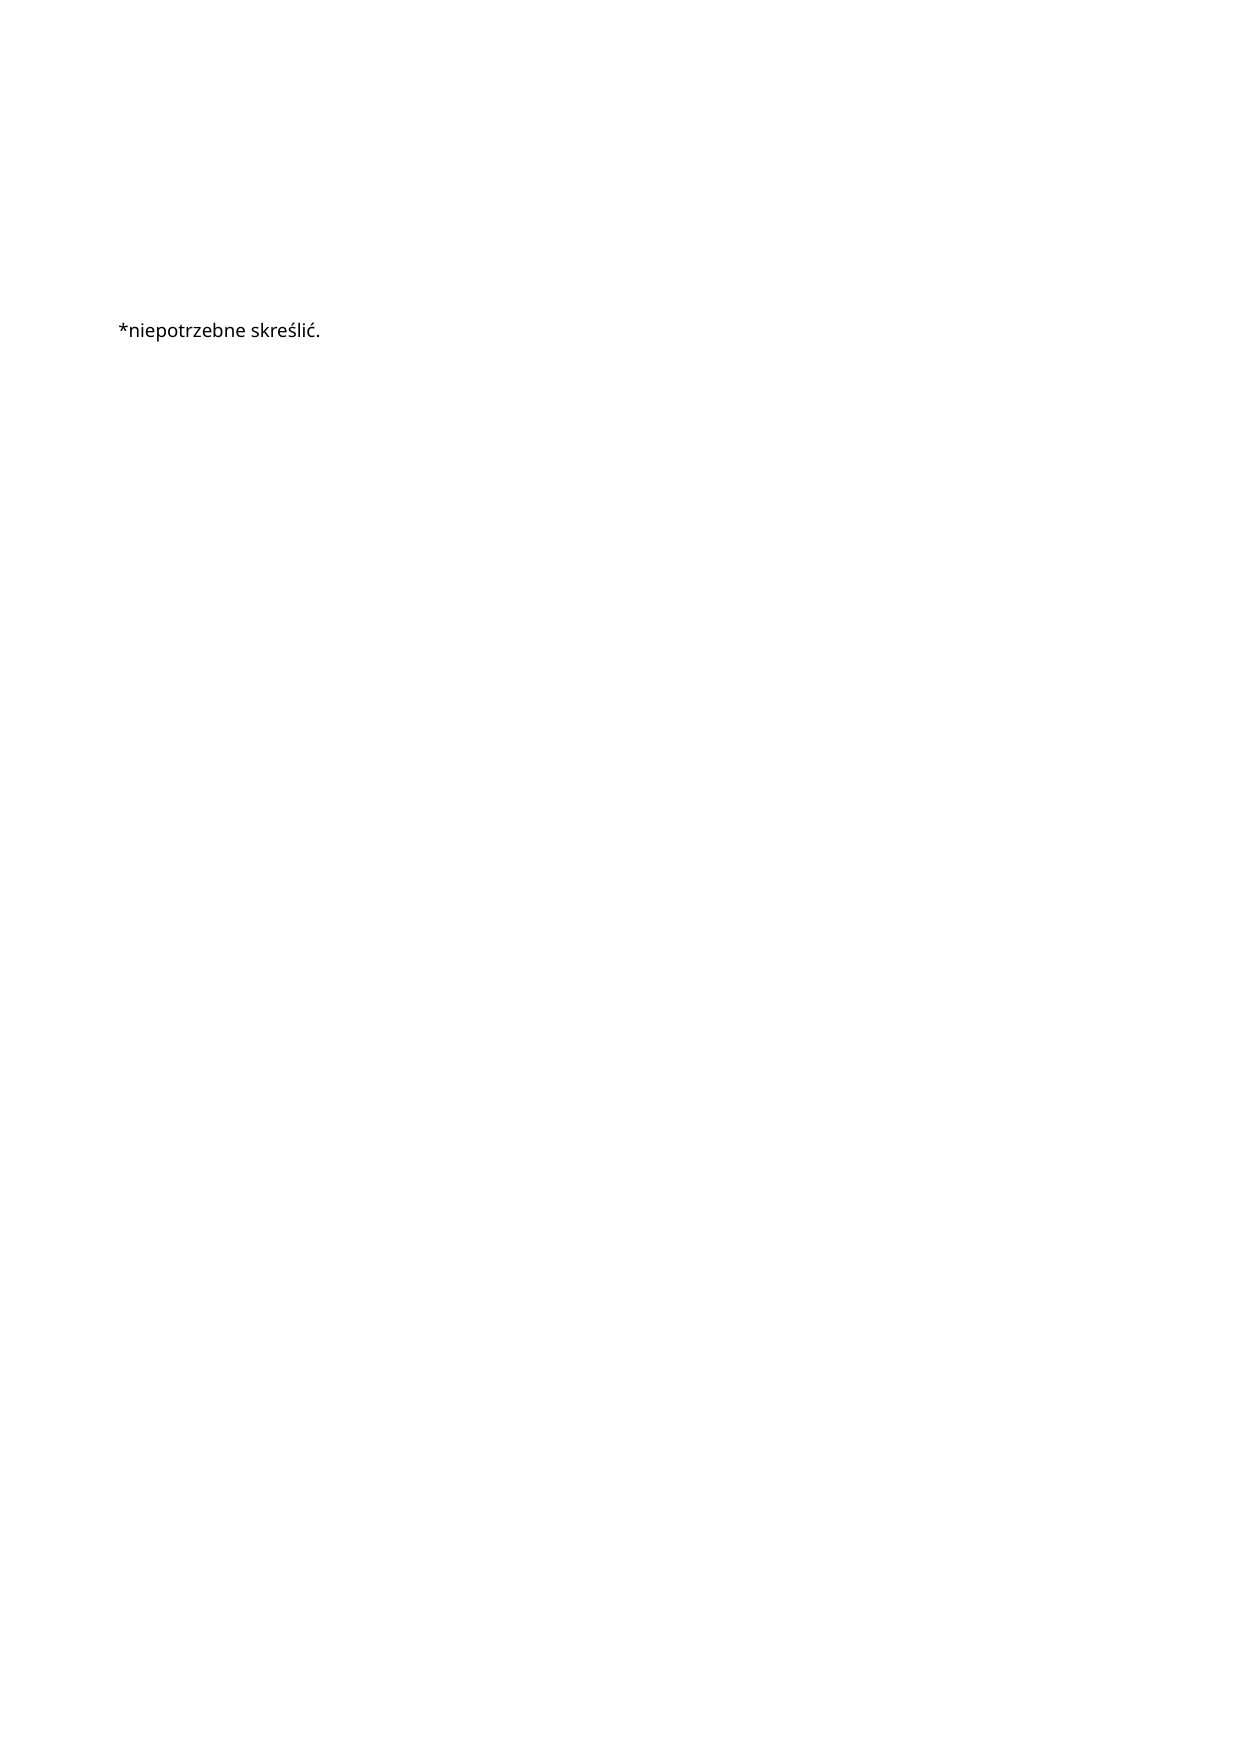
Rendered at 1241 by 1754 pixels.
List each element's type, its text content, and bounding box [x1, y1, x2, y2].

text *niepotrzebne skreślić. [118, 317, 1122, 343]
